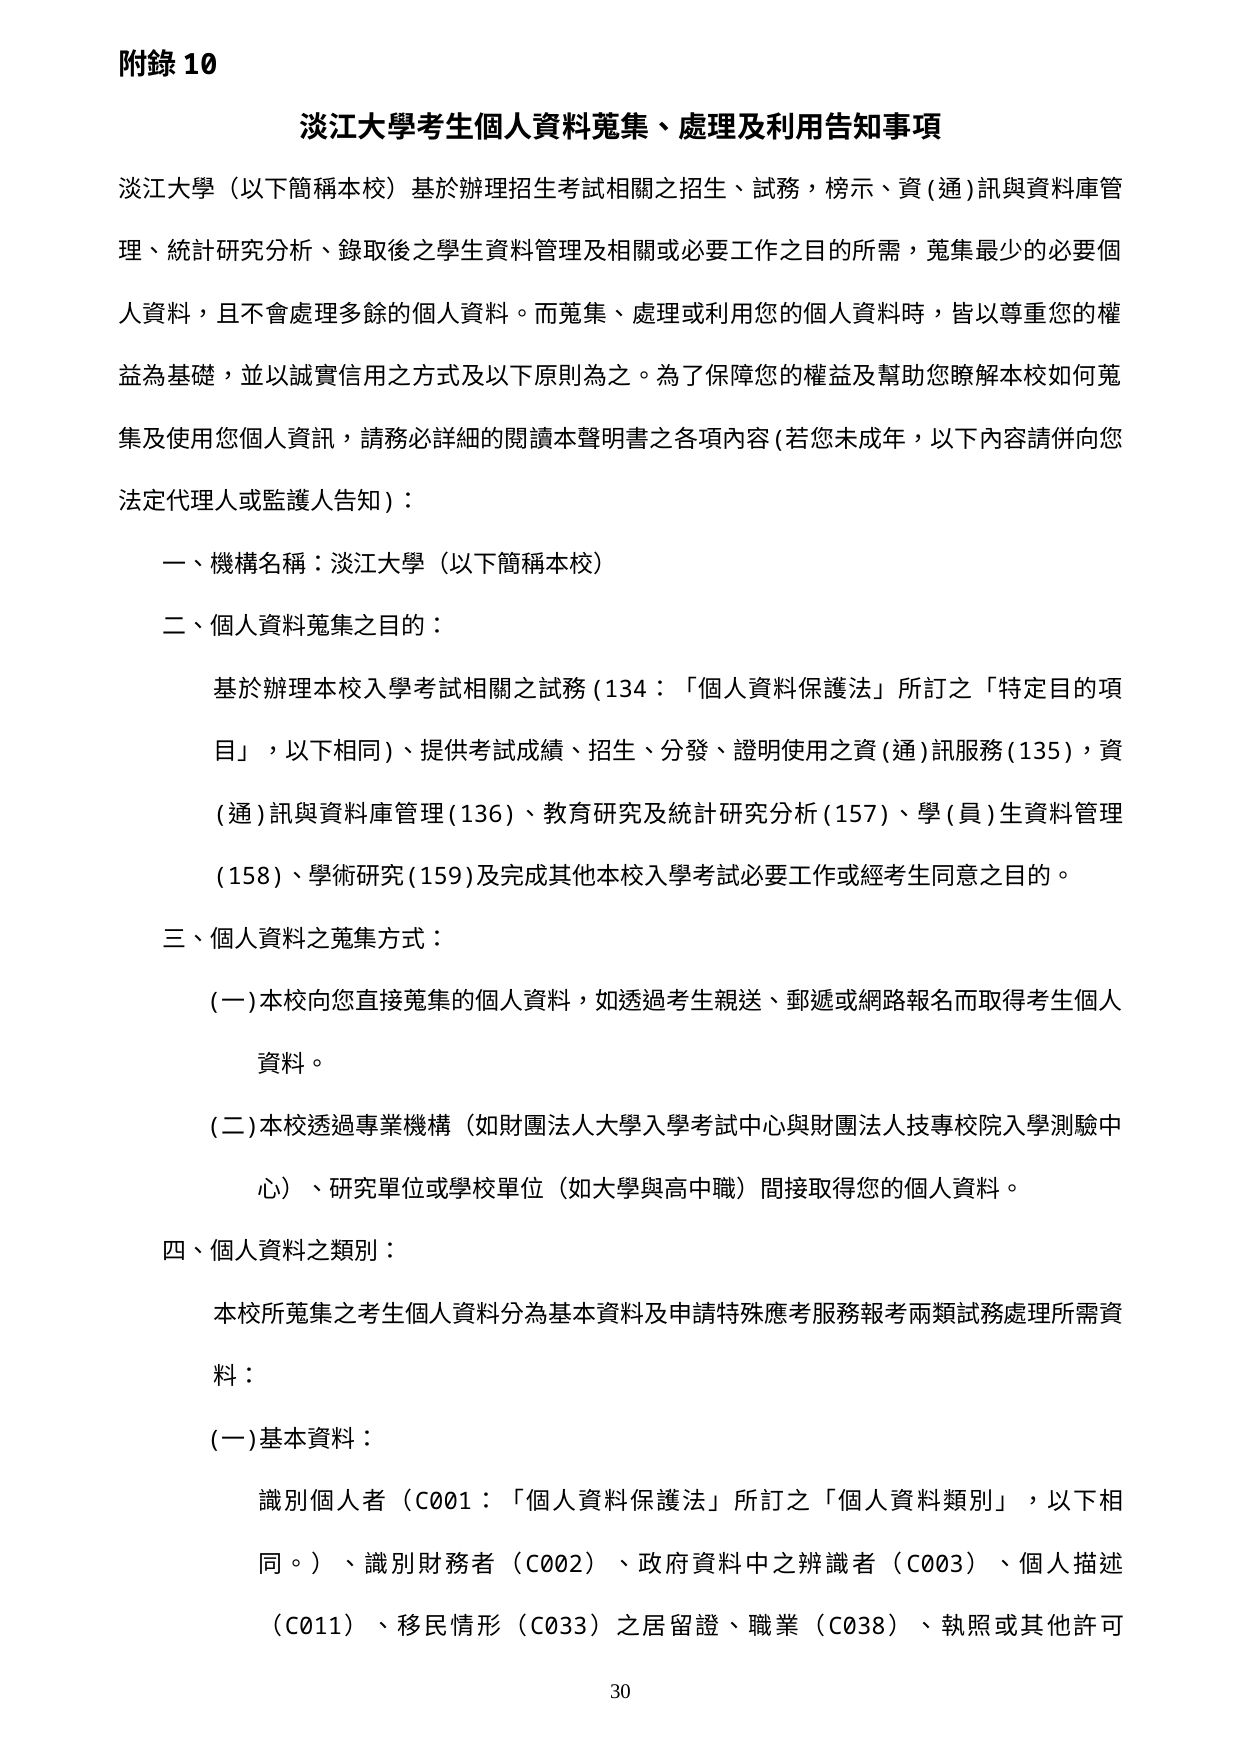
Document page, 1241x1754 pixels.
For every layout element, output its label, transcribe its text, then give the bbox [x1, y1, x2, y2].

text 三、個人資料之蒐集方式： [162, 895, 1124, 958]
text 基於辦理本校入學考試相關之試務(134：「個人資料保護法」所訂之「特定目的項目」，以下相同)、提供考試成績、招生、分發、證明使用之資(通)訊服務(135)，資(通)訊與資料庫管理(136)、教育研究及統計研究分析(157)、學(員)生資料管理(158)、學術研究(159)及完成其他本校入學考試必要工作或經考生同意之目的。 [213, 645, 1124, 895]
text (一)基本資料： [207, 1395, 1124, 1458]
subtitle 淡江大學考生個人資料蒐集、處理及利用告知事項 [118, 83, 1122, 145]
text 四、個人資料之類別： [163, 1208, 1124, 1270]
text (二)本校透過專業機構（如財團法人大學入學考試中心與財團法人技專校院入學測驗中心）、研究單位或學校單位（如大學與高中職）間接取得您的個人資料。 [207, 1083, 1124, 1208]
text 淡江大學（以下簡稱本校）基於辦理招生考試相關之招生、試務，榜示、資(通)訊與資料庫管理、統計研究分析、錄取後之學生資料管理及相關或必要工作之目的所需，蒐集最少的必要個人資料，且不會處理多餘的個人資料。而蒐集、處理或利用您的個人資料時，皆以尊重您的權益為基礎，並以誠實信用之方式及以下原則為之。為了保障您的權益及幫助您瞭解本校如何蒐集及使用您個人資訊，請務必詳細的閱讀本聲明書之各項內容(若您未成年，以下內容請併向您法定代理人或監護人告知)： [118, 145, 1124, 520]
text 二、個人資料蒐集之目的： [162, 583, 1124, 645]
text 識別個人者（C001：「個人資料保護法」所訂之「個人資料類別」，以下相同。）、識別財務者（C002）、政府資料中之辨識者（C003）、個人描述（C011）、移民情形（C033）之居留證、職業（C038）、執照或其他許可 [258, 1458, 1124, 1645]
text 本校所蒐集之考生個人資料分為基本資料及申請特殊應考服務報考兩類試務處理所需資料： [213, 1270, 1124, 1395]
text 附錄10 [118, 20, 1122, 83]
text 一、機構名稱：淡江大學（以下簡稱本校） [162, 520, 1124, 583]
text (一)本校向您直接蒐集的個人資料，如透過考生親送、郵遞或網路報名而取得考生個人資料。 [207, 958, 1124, 1083]
